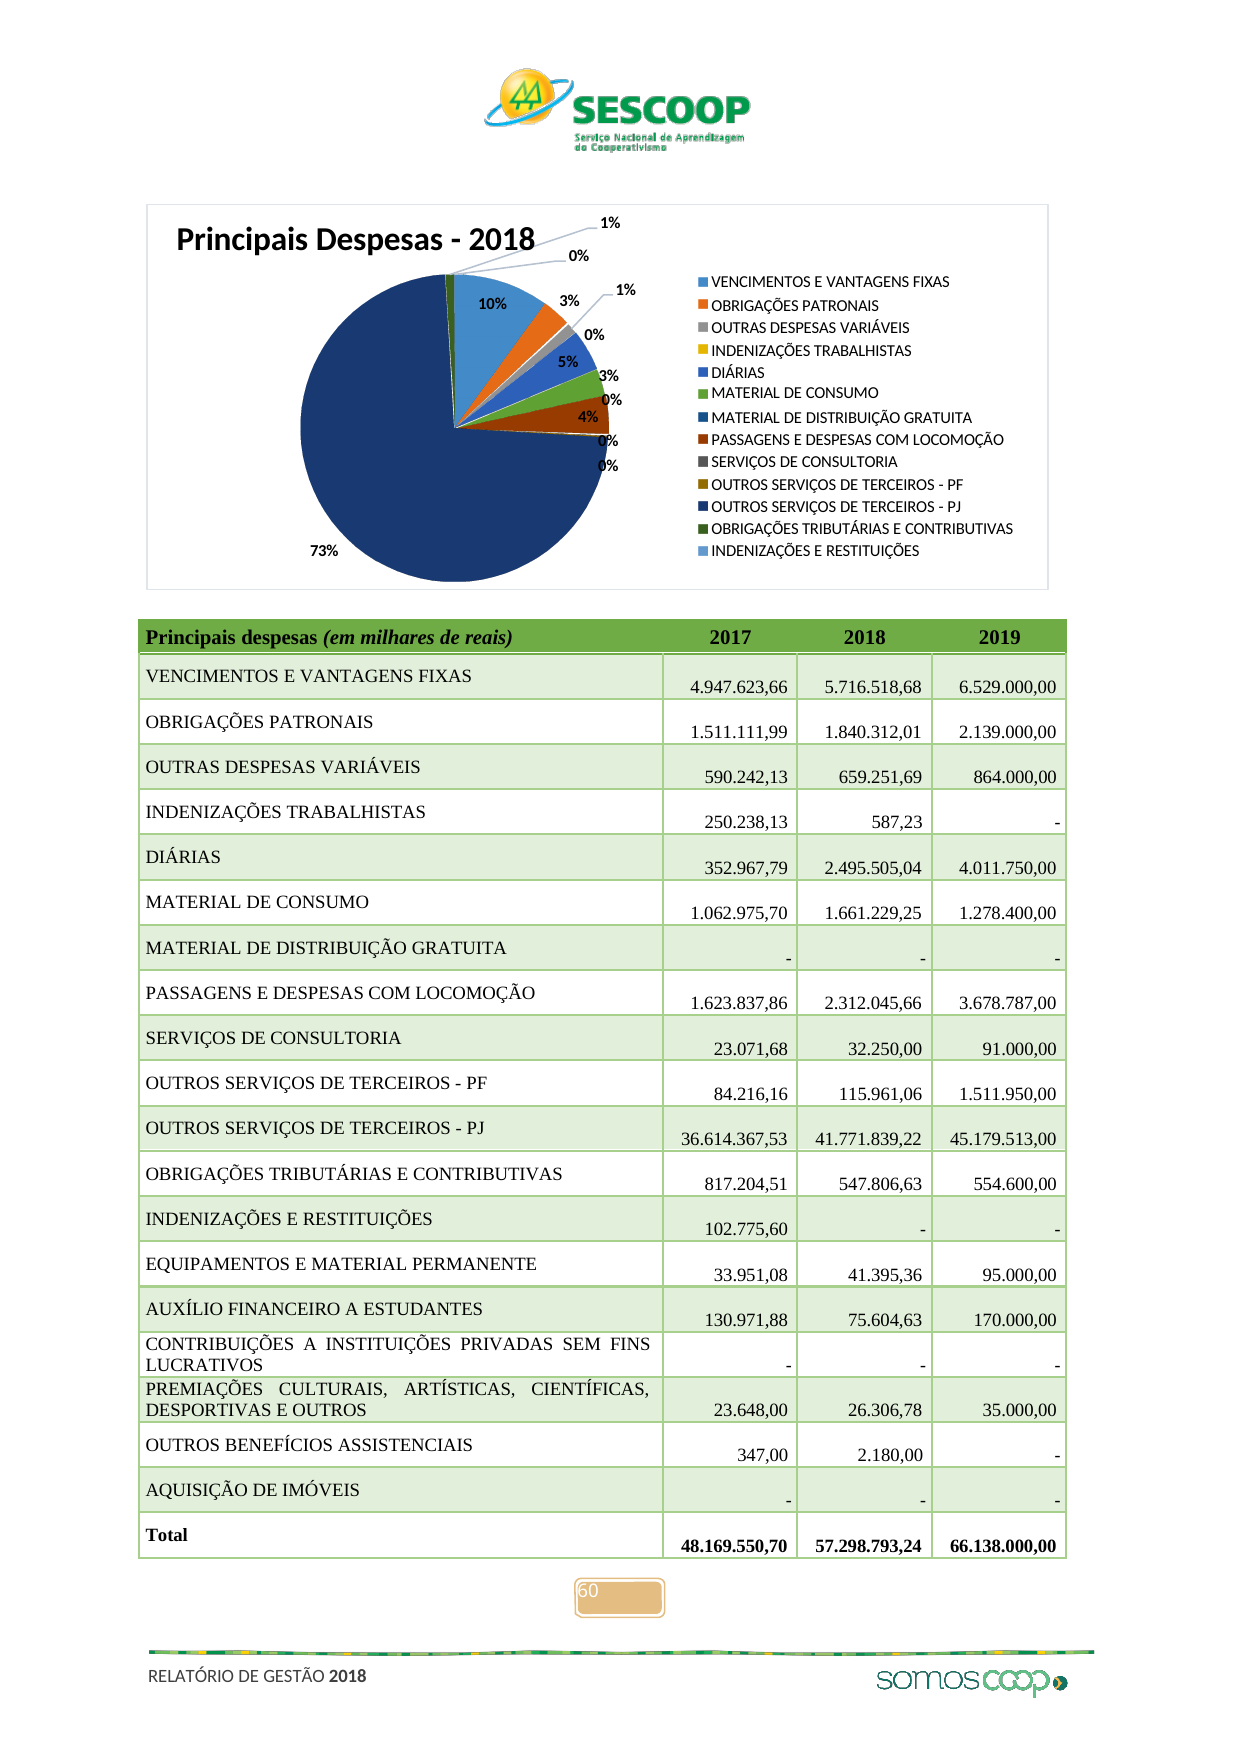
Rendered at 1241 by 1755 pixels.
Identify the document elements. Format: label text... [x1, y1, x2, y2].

table_cell 5.716.518,68 [798, 655, 931, 698]
table_cell - [798, 926, 931, 969]
table_cell 48.169.550,70 [664, 1513, 796, 1557]
table_cell 554.600,00 [933, 1152, 1065, 1195]
table_cell 170.000,00 [933, 1288, 1065, 1331]
table_cell 91.000,00 [933, 1016, 1065, 1059]
table_cell 35.000,00 [933, 1378, 1065, 1421]
table_cell 347,00 [664, 1423, 796, 1466]
table_cell 2.139.000,00 [933, 700, 1065, 743]
table_cell 115.961,06 [798, 1061, 931, 1104]
table_cell VENCIMENTOS E VANTAGENS FIXAS [140, 655, 662, 698]
table_cell - [664, 1333, 796, 1376]
table_cell MATERIAL DE CONSUMO [140, 881, 662, 924]
table_header 2019 [932, 621, 1065, 652]
table_cell 1.623.837,86 [664, 971, 796, 1014]
table_cell 23.071,68 [664, 1016, 796, 1059]
table_cell OUTROS SERVIÇOS DE TERCEIROS - PJ [140, 1107, 662, 1149]
table_cell OBRIGAÇÕES PATRONAIS [140, 700, 662, 743]
table_cell 33.951,08 [664, 1242, 796, 1285]
table_header 2017 [663, 621, 797, 652]
table_cell - [664, 926, 796, 969]
table_cell 1.511.950,00 [933, 1061, 1065, 1104]
table_cell SERVIÇOS DE CONSULTORIA [140, 1016, 662, 1059]
table_cell AUXÍLIO FINANCEIRO A ESTUDANTES [140, 1288, 662, 1331]
table_cell 590.242,13 [664, 745, 796, 788]
table_cell 41.771.839,22 [798, 1107, 931, 1149]
table_cell 1.661.229,25 [798, 881, 931, 924]
table_cell 45.179.513,00 [933, 1107, 1065, 1149]
table_cell - [933, 926, 1065, 969]
table_cell - [933, 1197, 1065, 1240]
table_cell PASSAGENS E DESPESAS COM LOCOMOÇÃO [140, 971, 662, 1014]
table_cell MATERIAL DE DISTRIBUIÇÃO GRATUITA [140, 926, 662, 969]
table_cell DIÁRIAS [140, 835, 662, 879]
table_cell 75.604,63 [798, 1288, 931, 1331]
table_cell 587,23 [798, 790, 931, 833]
table_cell 1.511.111,99 [664, 700, 796, 743]
table_cell 352.967,79 [664, 835, 796, 879]
table_cell 4.011.750,00 [933, 835, 1065, 879]
table_cell 23.648,00 [664, 1378, 796, 1421]
table_cell 41.395,36 [798, 1242, 931, 1285]
table_cell 1.840.312,01 [798, 700, 931, 743]
table_cell 102.775,60 [664, 1197, 796, 1240]
table_cell 57.298.793,24 [798, 1513, 931, 1557]
table_cell - [933, 790, 1065, 833]
table_cell - [798, 1197, 931, 1240]
table_cell 1.062.975,70 [664, 881, 796, 924]
table_cell 4.947.623,66 [664, 655, 796, 698]
table_cell OUTROS SERVIÇOS DE TERCEIROS - PF [140, 1061, 662, 1104]
table_cell - [798, 1333, 931, 1376]
table_cell INDENIZAÇÕES E RESTITUIÇÕES [140, 1197, 662, 1240]
table_cell 36.614.367,53 [664, 1107, 796, 1149]
table_cell - [933, 1423, 1065, 1466]
table_cell 817.204,51 [664, 1152, 796, 1195]
table_cell EQUIPAMENTOS E MATERIAL PERMANENTE [140, 1242, 662, 1285]
table_cell OUTRAS DESPESAS VARIÁVEIS [140, 745, 662, 788]
table_header Principais despesas (em milhares de reais) [140, 621, 663, 652]
table_cell 32.250,00 [798, 1016, 931, 1059]
table_cell 26.306,78 [798, 1378, 931, 1421]
table_cell 547.806,63 [798, 1152, 931, 1195]
table_cell 250.238,13 [664, 790, 796, 833]
table_cell 2.312.045,66 [798, 971, 931, 1014]
table_cell AQUISIÇÃO DE IMÓVEIS [140, 1468, 662, 1511]
table_cell PREMIAÇÕES CULTURAIS, ARTÍSTICAS, CIENTÍFICAS, DESPORTIVAS E OUTROS [140, 1378, 662, 1421]
table_cell 66.138.000,00 [933, 1513, 1065, 1557]
table_cell 2.495.505,04 [798, 835, 931, 879]
table_cell - [933, 1333, 1065, 1376]
table_cell 95.000,00 [933, 1242, 1065, 1285]
table_cell - [933, 1468, 1065, 1511]
table_cell Total [140, 1513, 662, 1557]
table_cell CONTRIBUIÇÕES A INSTITUIÇÕES PRIVADAS SEM FINS LUCRATIVOS [140, 1333, 662, 1376]
table_cell INDENIZAÇÕES TRABALHISTAS [140, 790, 662, 833]
table_cell - [798, 1468, 931, 1511]
table_cell 6.529.000,00 [933, 655, 1065, 698]
table_cell - [664, 1468, 796, 1511]
table_cell 130.971,88 [664, 1288, 796, 1331]
table_cell 2.180,00 [798, 1423, 931, 1466]
table_cell 3.678.787,00 [933, 971, 1065, 1014]
table_cell 84.216,16 [664, 1061, 796, 1104]
table_cell OUTROS BENEFÍCIOS ASSISTENCIAIS [140, 1423, 662, 1466]
table_cell 864.000,00 [933, 745, 1065, 788]
table_header 2018 [797, 621, 932, 652]
table_cell 659.251,69 [798, 745, 931, 788]
table_cell OBRIGAÇÕES TRIBUTÁRIAS E CONTRIBUTIVAS [140, 1152, 662, 1195]
table_cell 1.278.400,00 [933, 881, 1065, 924]
